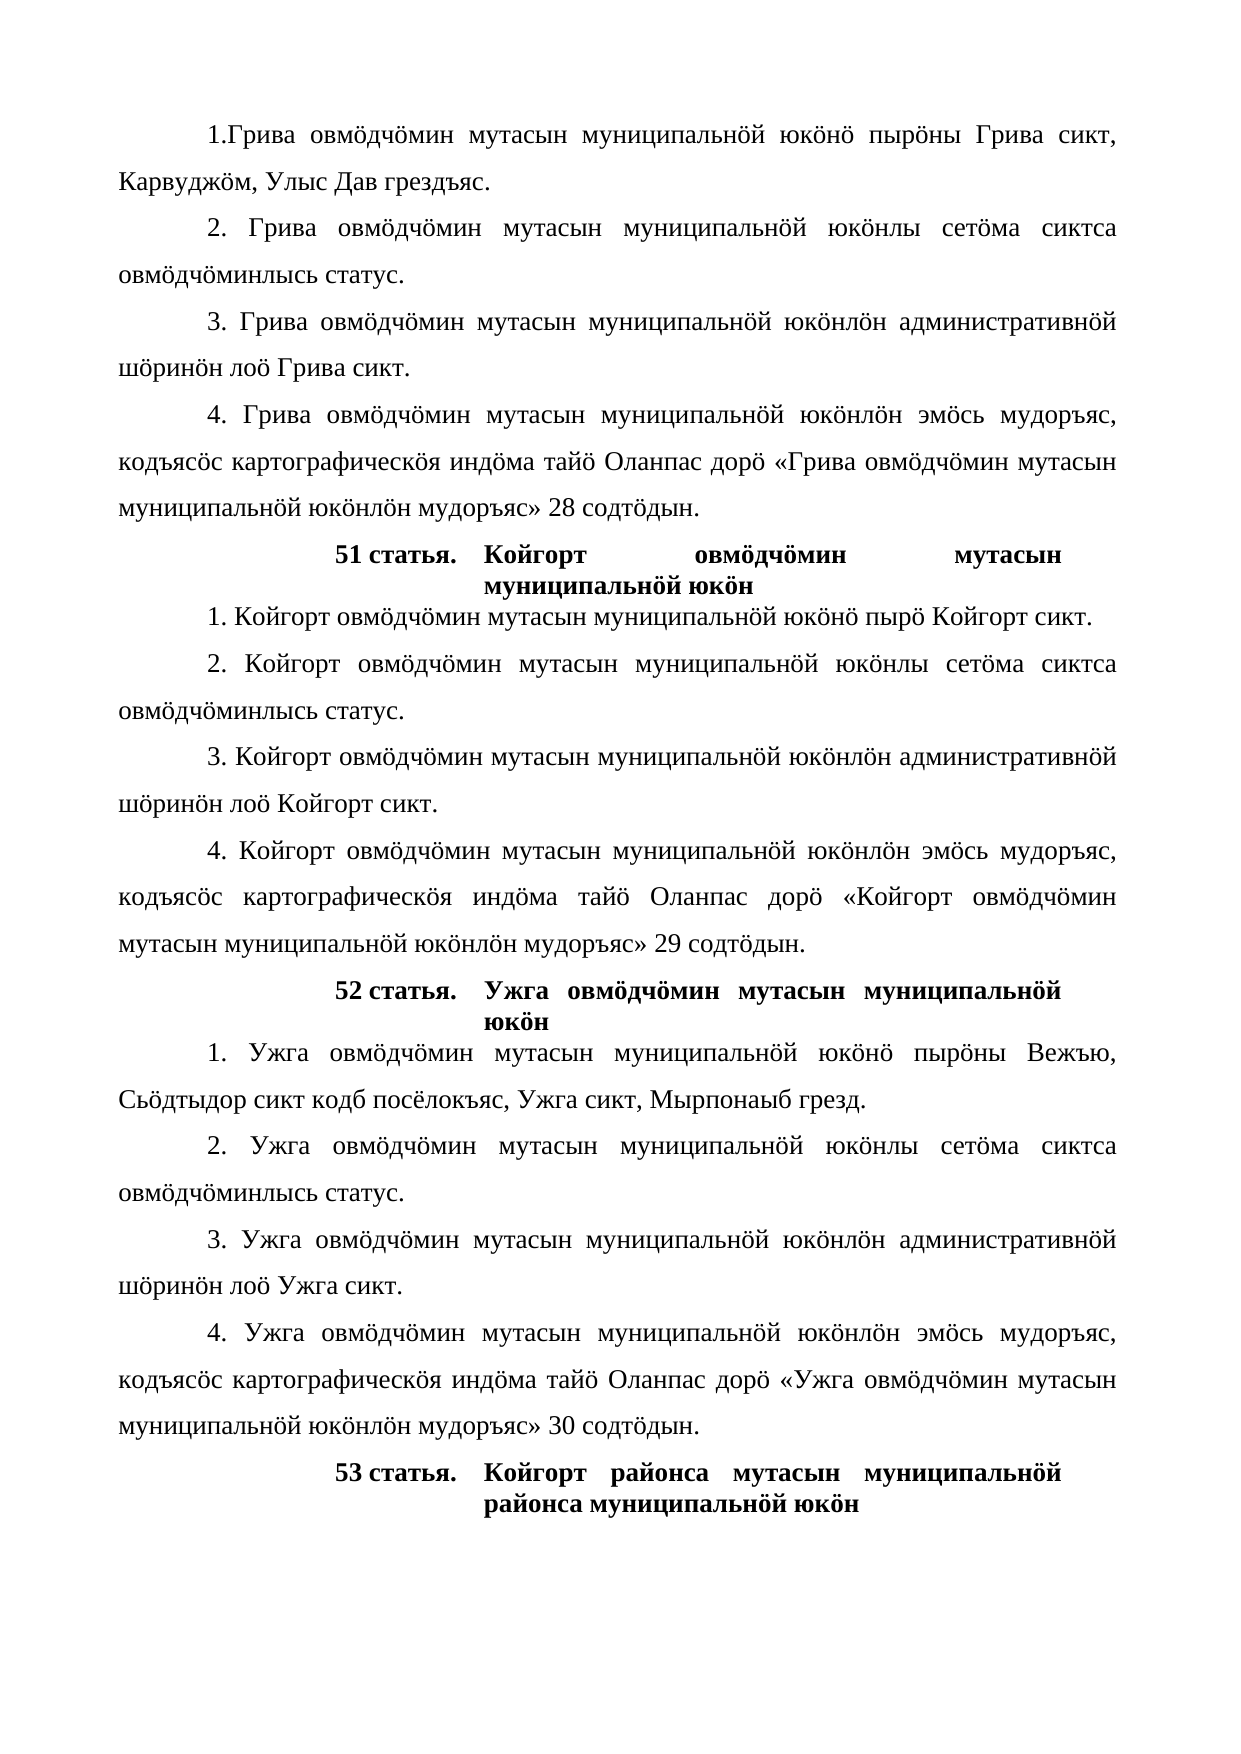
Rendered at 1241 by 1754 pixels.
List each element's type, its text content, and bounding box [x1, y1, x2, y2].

text 2. Койгорт овмöдчöмин мутасын муниципальнöй юкöнлы сетöма сиктса овмöдчöминлысь статус. [118, 647, 1118, 725]
text 1.Грива овмöдчöмин мутасын муниципальнöй юкöнö пырöны Грива сикт, Карвуджöм, Улыс Дав грездъяс. [118, 118, 1118, 196]
table_header 52 статья. [133, 974, 472, 1036]
text 3. Ужга овмöдчöмин мутасын муниципальнöй юкöнлöн административнöй шöринöн лоö Ужга сикт. [118, 1223, 1118, 1301]
table_header Ужга овмöдчöмин мутасын муниципальнöй юкöн [473, 974, 1078, 1036]
table_header 51 статья. [133, 538, 472, 600]
text 4. Ужга овмöдчöмин мутасын муниципальнöй юкöнлöн эмöсь мудоръяс, кодъясöс картографическöя индöма тайö Оланпас дорö «Ужга овмöдчöмин мутасын муниципальнöй юкöнлöн мудоръяс» 30 содтöдын. [118, 1316, 1118, 1441]
text 1. Койгорт овмöдчöмин мутасын муниципальнöй юкöнö пырö Койгорт сикт. [118, 600, 1118, 632]
table_header Койгорт овмöдчöмин мутасын муниципальнöй юкöн [473, 538, 1078, 600]
text 3. Койгорт овмöдчöмин мутасын муниципальнöй юкöнлöн административнöй шöринöн лоö Койгорт сикт. [118, 740, 1118, 818]
text 1. Ужга овмöдчöмин мутасын муниципальнöй юкöнö пырöны Вежъю, Сьöдтыдор сикт кодб посёлокъяс, Ужга сикт, Мырпонаыб грезд. [118, 1036, 1118, 1114]
text 4. Койгорт овмöдчöмин мутасын муниципальнöй юкöнлöн эмöсь мудоръяс, кодъясöс картографическöя индöма тайö Оланпас дорö «Койгорт овмöдчöмин мутасын муниципальнöй юкöнлöн мудоръяс» 29 содтöдын. [118, 834, 1118, 958]
table_header Койгорт районса мутасын муниципальнöй районса муниципальнöй юкöн [473, 1456, 1078, 1518]
table_header 53 статья. [133, 1456, 472, 1518]
text 2. Ужга овмöдчöмин мутасын муниципальнöй юкöнлы сетöма сиктса овмöдчöминлысь статус. [118, 1129, 1118, 1207]
text 3. Грива овмöдчöмин мутасын муниципальнöй юкöнлöн административнöй шöринöн лоö Грива сикт. [118, 305, 1118, 383]
text 2. Грива овмöдчöмин мутасын муниципальнöй юкöнлы сетöма сиктса овмöдчöминлысь статус. [118, 211, 1118, 289]
text 4. Грива овмöдчöмин мутасын муниципальнöй юкöнлöн эмöсь мудоръяс, кодъясöс картографическöя индöма тайö Оланпас дорö «Грива овмöдчöмин мутасын муниципальнöй юкöнлöн мудоръяс» 28 содтöдын. [118, 398, 1118, 523]
